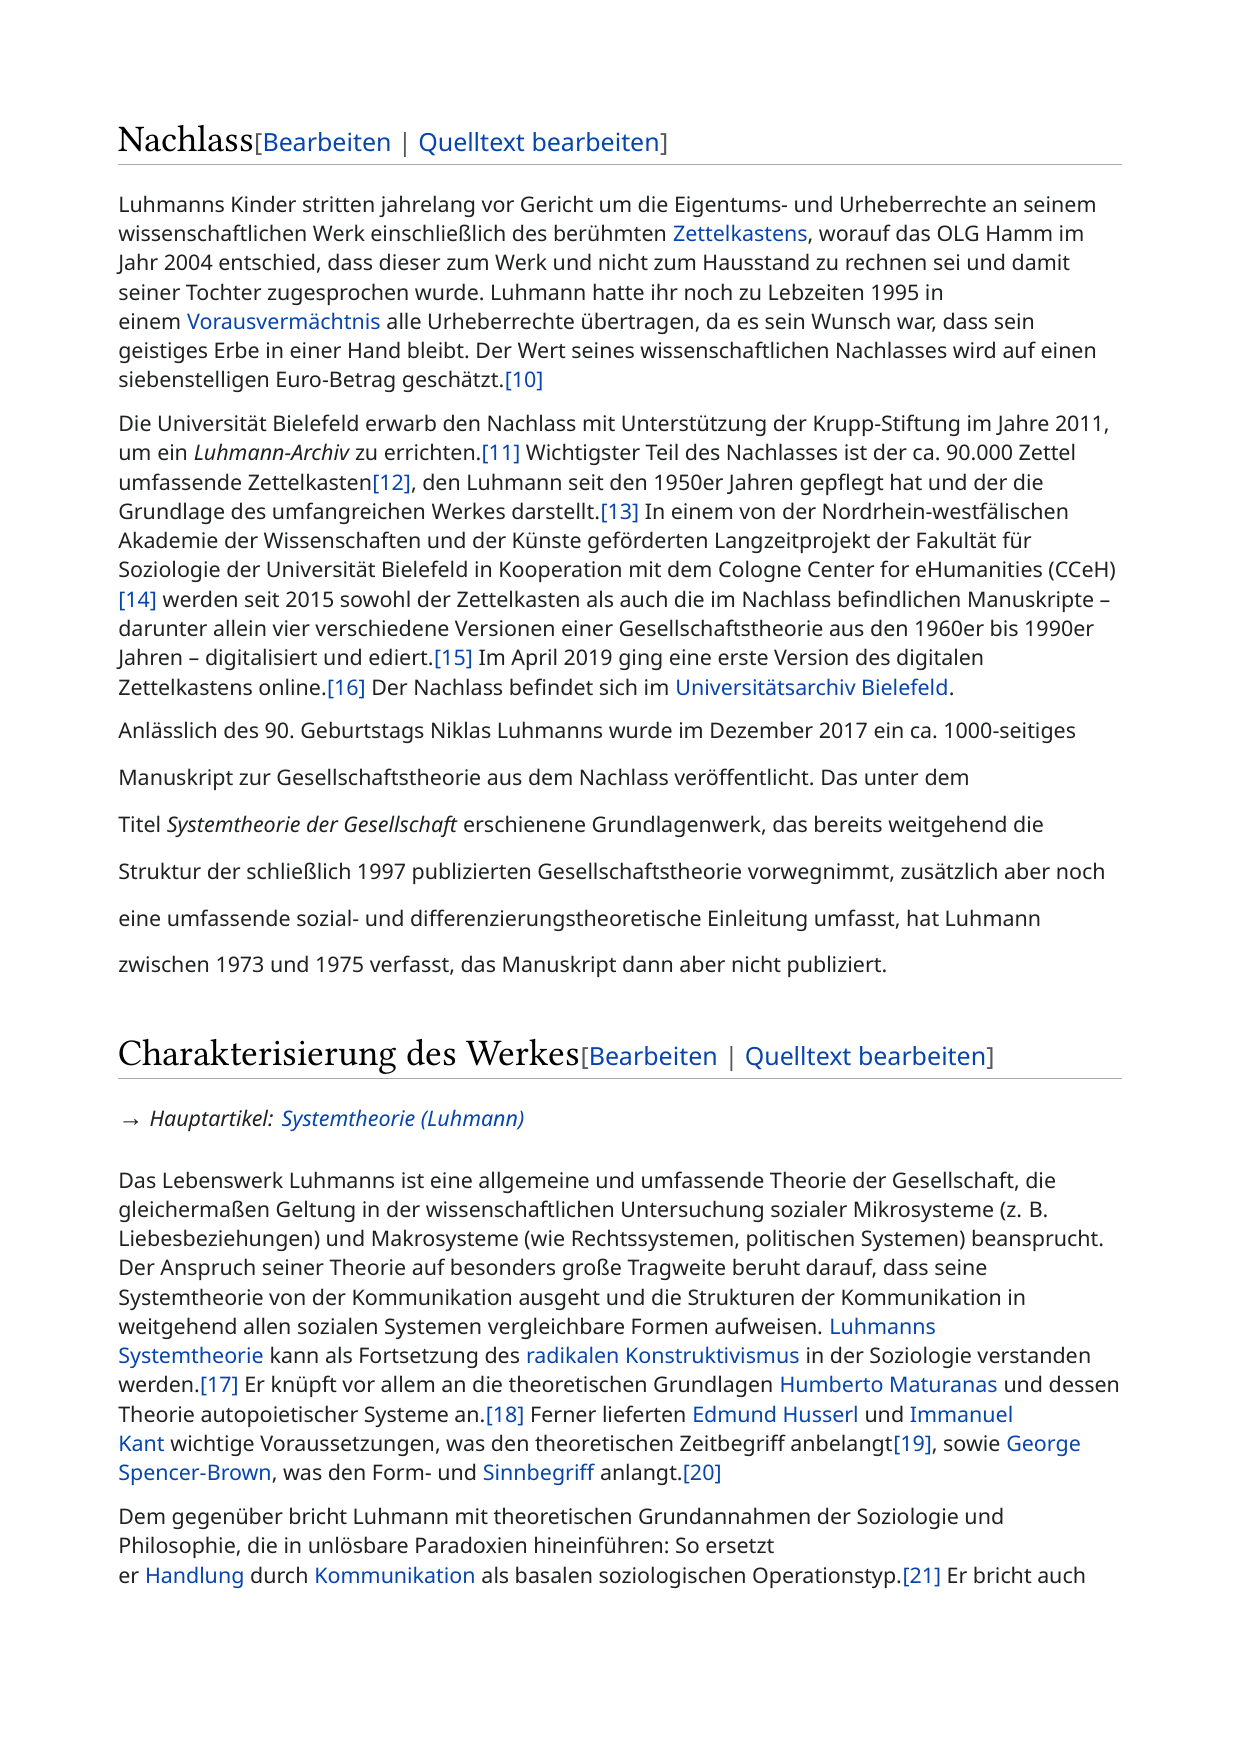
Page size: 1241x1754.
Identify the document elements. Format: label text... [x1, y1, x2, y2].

text Dem gegenüber bricht Luhmann mit theoretischen Grundannahmen der Soziologie und Philosophie, die in unlösbare Paradoxien hineinführen: So ersetzt er Handlung durch Kommunikation als basalen soziologischen Operationstyp.[21] Er bricht auch [118, 1502, 1122, 1589]
text Das Lebenswerk Luhmanns ist eine allgemeine und umfassende Theorie der Gesellschaft, die gleichermaßen Geltung in der wissenschaftlichen Untersuchung sozialer Mikrosysteme (z. B. Liebesbeziehungen) und Makrosysteme (wie Rechtssystemen, politischen Systemen) beansprucht. Der Anspruch seiner Theorie auf besonders große Tragweite beruht darauf, dass seine Systemtheorie von der Kommunikation ausgeht und die Strukturen der Kommunikation in weitgehend allen sozialen Systemen vergleichbare Formen aufweisen. Luhmanns Systemtheorie kann als Fortsetzung des radikalen Konstruktivismus in der Soziologie verstanden werden.[17] Er knüpft vor allem an die theoretischen Grundlagen Humberto Maturanas und dessen Theorie autopoietischer Systeme an.[18] Ferner lieferten Edmund Husserl und Immanuel Kant wichtige Voraussetzungen, was den theoretischen Zeitbegriff anbelangt[19], sowie George Spencer-Brown, was den Form- und Sinnbegriff anlangt.[20] [118, 1165, 1122, 1487]
text Luhmanns Kinder stritten jahrelang vor Gericht um die Eigentums- und Urheberrechte an seinem wissenschaftlichen Werk einschließlich des berühmten Zettelkastens, worauf das OLG Hamm im Jahr 2004 entschied, dass dieser zum Werk und nicht zum Hausstand zu rechnen sei und damit seiner Tochter zugesprochen wurde. Luhmann hatte ihr noch zu Lebzeiten 1995 in einem Vorausvermächtnis alle Urheberrechte übertragen, da es sein Wunsch war, dass sein geistiges Erbe in einer Hand bleibt. Der Wert seines wissenschaftlichen Nachlasses wird auf einen siebenstelligen Euro-Betrag geschätzt.[10] [118, 189, 1122, 394]
text Anlässlich des 90. Geburtstags Niklas Luhmanns wurde im Dezember 2017 ein ca. 1000-seitiges Manuskript zur Gesellschaftstheorie aus dem Nachlass veröffentlicht. Das unter dem Titel Systemtheorie der Gesellschaft erschienene Grundlagenwerk, das bereits weitgehend die Struktur der schließlich 1997 publizierten Gesellschaftstheorie vorwegnimmt, zusätzlich aber noch eine umfassende sozial- und differenzierungstheoretische Einleitung umfasst, hat Luhmann zwischen 1973 und 1975 verfasst, das Manuskript dann aber nicht publiziert. [118, 716, 1122, 979]
text Die Universität Bielefeld erwarb den Nachlass mit Unterstützung der Krupp-Stiftung im Jahre 2011, um ein Luhmann-Archiv zu errichten.[11] Wichtigster Teil des Nachlasses ist der ca. 90.000 Zettel umfassende Zettelkasten[12], den Luhmann seit den 1950er Jahren gepflegt hat und der die Grundlage des umfangreichen Werkes darstellt.[13] In einem von der Nordrhein-westfälischen Akademie der Wissenschaften und der Künste geförderten Langzeitprojekt der Fakultät für Soziologie der Universität Bielefeld in Kooperation mit dem Cologne Center for eHumanities (CCeH)[14] werden seit 2015 sowohl der Zettelkasten als auch die im Nachlass befindlichen Manuskripte – darunter allein vier verschiedene Versionen einer Gesellschaftstheorie aus den 1960er bis 1990er Jahren – digitalisiert und ediert.[15] Im April 2019 ging eine erste Version des digitalen Zettelkastens online.[16] Der Nachlass befindet sich im Universitätsarchiv Bielefeld. [118, 409, 1122, 701]
text → Hauptartikel: Systemtheorie (Luhmann) [118, 1103, 1122, 1133]
subtitle Nachlass[Bearbeiten | Quelltext bearbeiten] [118, 118, 1122, 164]
subtitle Charakterisierung des Werkes[Bearbeiten | Quelltext bearbeiten] [118, 1032, 1122, 1078]
